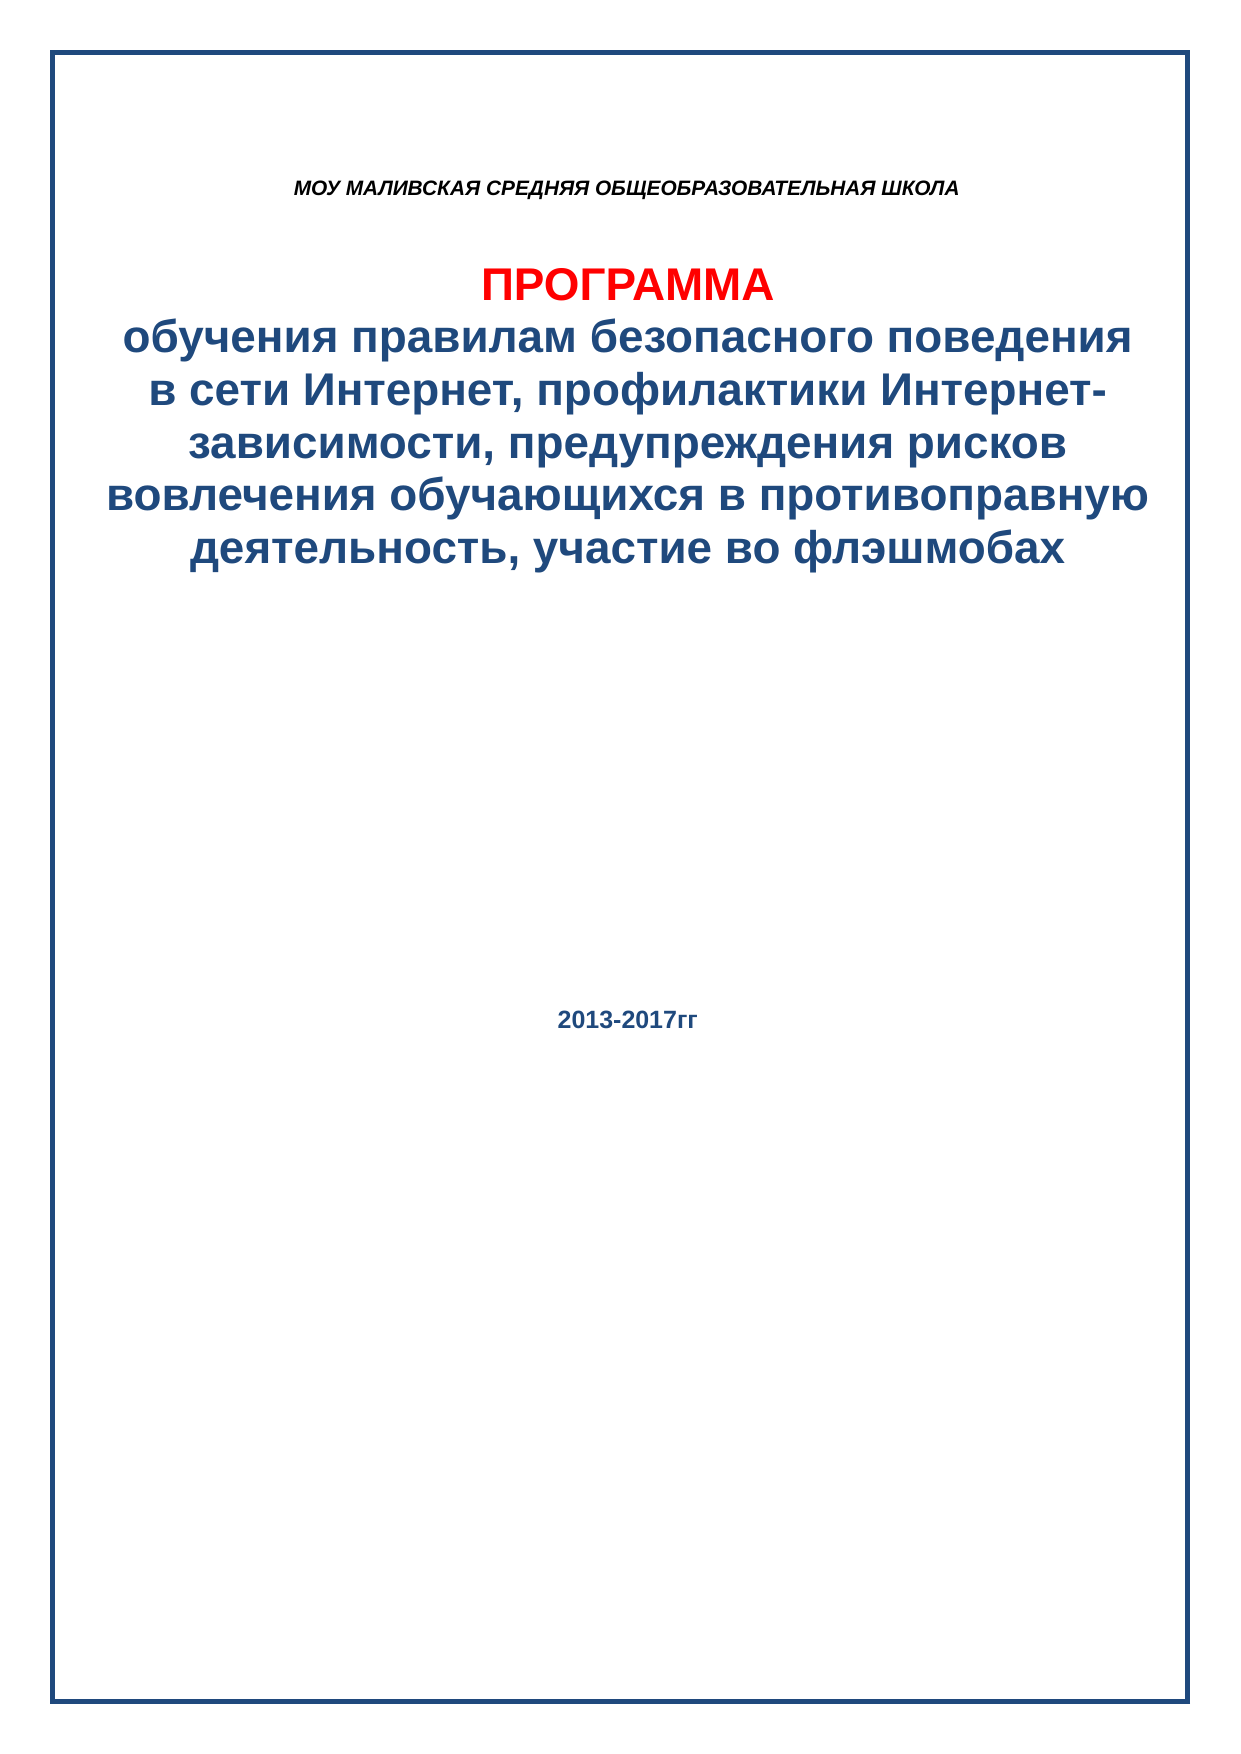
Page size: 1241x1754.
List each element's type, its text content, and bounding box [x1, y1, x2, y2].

text в сети Интернет, профилактики Интернет-зависимости, предупреждения рисков вовлечения обучающихся в противоправную деятельность, участие во флэшмобах [74, 362, 1181, 573]
text обучения правилам безопасного поведения [74, 310, 1181, 362]
text МОУ МАЛИВСКАЯ СРЕДНЯЯ ОБЩЕОБРАЗОВАТЕЛЬНАЯ ШКОЛА [74, 176, 1181, 199]
text ПРОГРАММА [74, 257, 1181, 310]
text 2013-2017гг [74, 1004, 1181, 1033]
